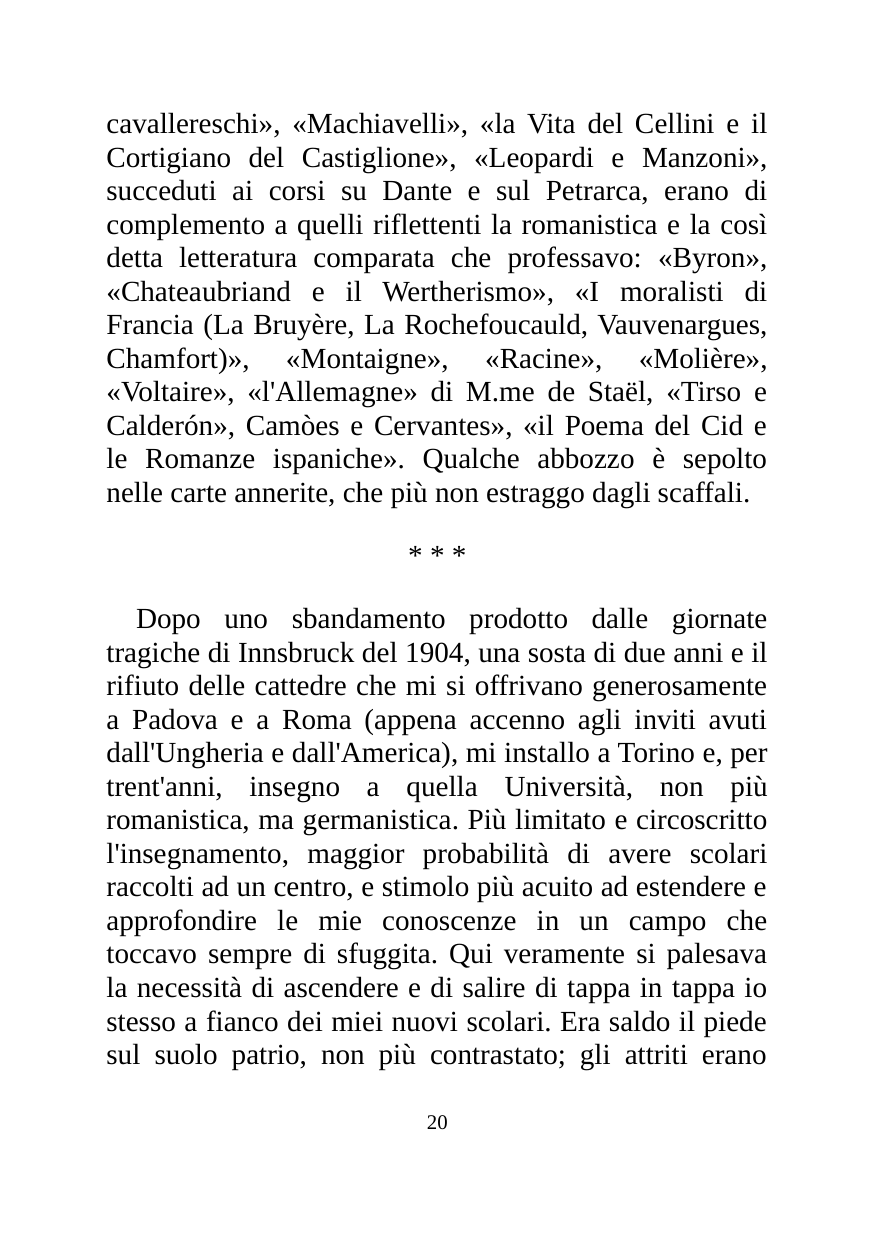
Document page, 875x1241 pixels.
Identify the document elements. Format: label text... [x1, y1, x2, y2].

text Dopo uno sbandamento prodotto dalle giornate tragiche di Innsbruck del 1904, una sosta di due anni e il rifiuto delle cattedre che mi si offrivano generosamente a Padova e a Roma (appena accenno agli inviti avuti dall'Ungheria e dall'America), mi installo a Torino e, per trent'anni, insegno a quella Università, non più romanistica, ma germanistica. Più limitato e circoscritto l'insegnamento, maggior probabilità di avere scolari raccolti ad un centro, e stimolo più acuito ad estendere e approfondire le mie conoscenze in un campo che toccavo sempre di sfuggita. Qui veramente si palesava la necessità di ascendere e di salire di tappa in tappa io stesso a fianco dei miei nuovi scolari. Era saldo il piede sul suolo patrio, non più contrastato; gli attriti erano [106, 601, 768, 1071]
text cavallereschi», «Machiavelli», «la Vita del Cellini e il Cortigiano del Castiglione», «Leopardi e Manzoni», succeduti ai corsi su Dante e sul Petrarca, erano di complemento a quelli riflettenti la romanistica e la così detta letteratura comparata che professavo: «Byron», «Chateaubriand e il Wertherismo», «I moralisti di Francia (La Bruyère, La Rochefoucauld, Vauvenargues, Chamfort)», «Montaigne», «Racine», «Molière», «Voltaire», «l'Allemagne» di M.me de Staël, «Tirso e Calderón», Camòes e Cervantes», «il Poema del Cid e le Romanze ispaniche». Qualche abbozzo è sepolto nelle carte annerite, che più non estraggo dagli scaffali. [106, 106, 768, 509]
text * * * [106, 538, 768, 572]
